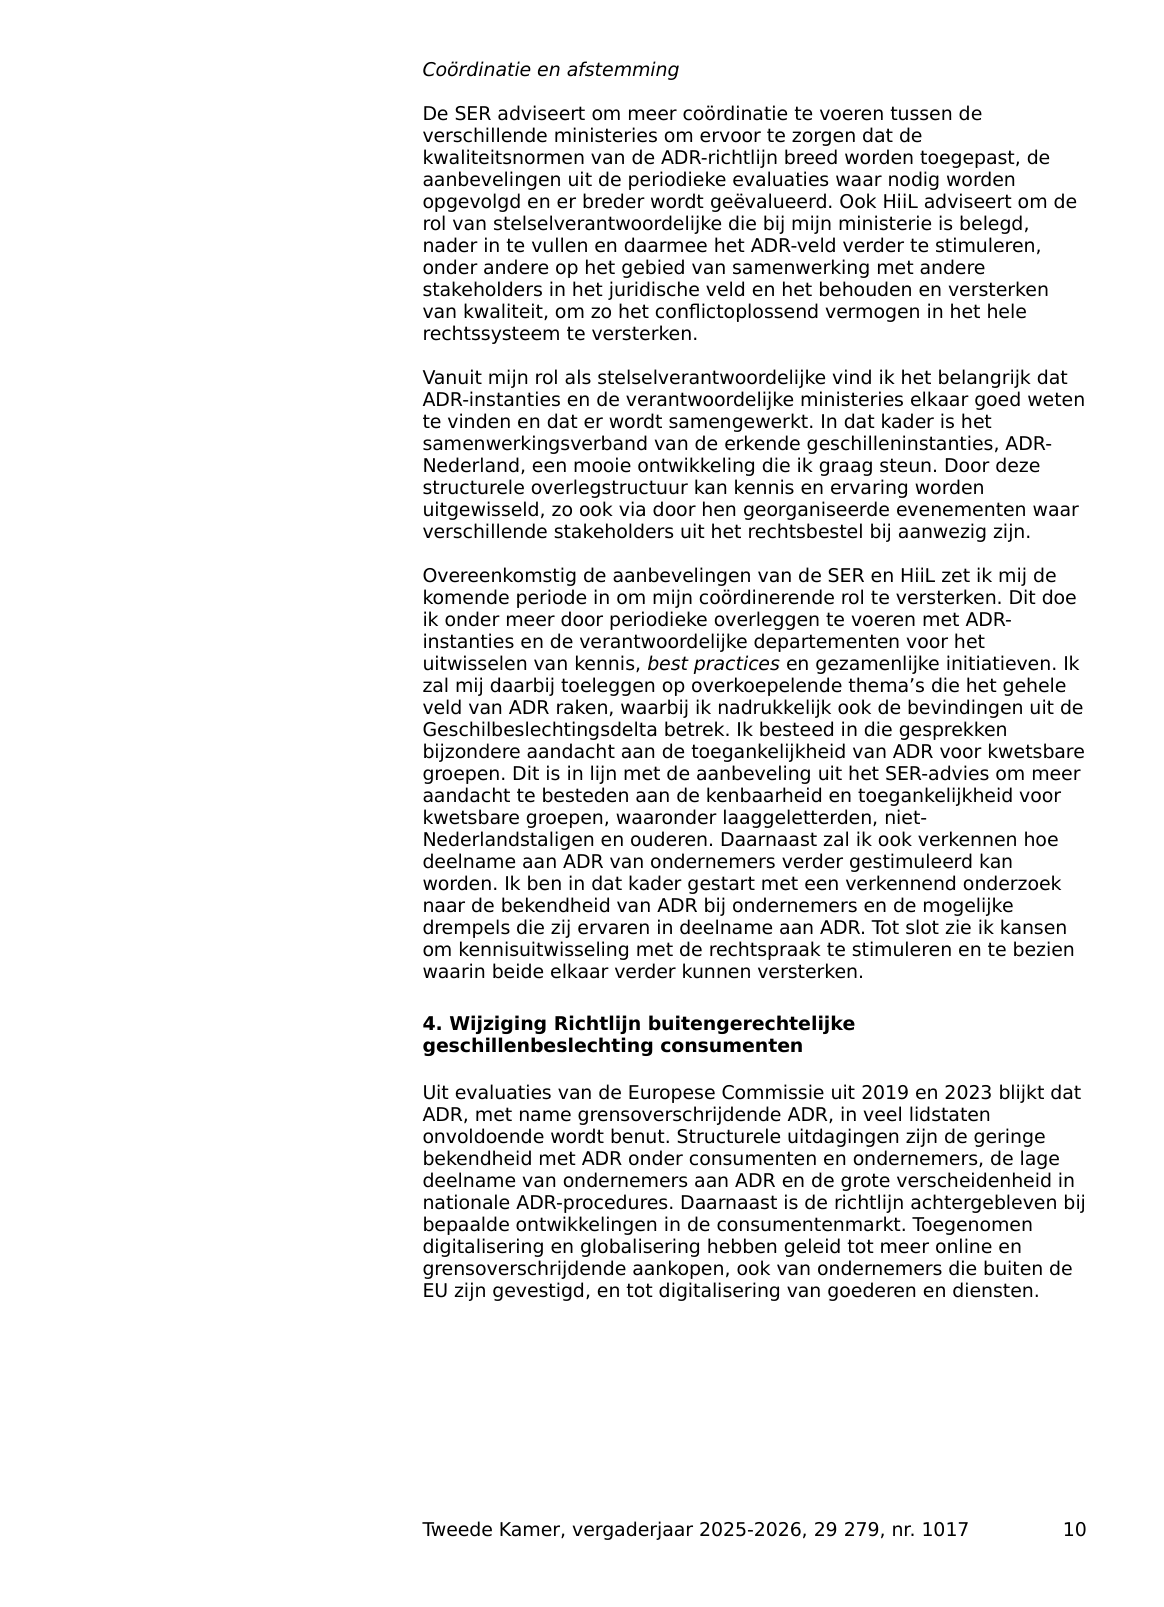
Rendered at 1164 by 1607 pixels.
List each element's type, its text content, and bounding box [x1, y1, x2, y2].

subtitle Coördinatie en afstemming [422, 59, 1087, 81]
subtitle 4. Wijziging Richtlijn buitengerechtelijke geschillenbeslechting consumenten [422, 1013, 1087, 1057]
text Uit evaluaties van de Europese Commissie uit 2019 en 2023 blijkt dat ADR, met name grensoverschrijdende ADR, in veel lidstaten onvoldoende wordt benut. Structurele uitdagingen zijn de geringe bekendheid met ADR onder consumenten en ondernemers, de lage deelname van ondernemers aan ADR en de grote verscheidenheid in nationale ADR-procedures. Daarnaast is de richtlijn achtergebleven bij bepaalde ontwikkelingen in de consumentenmarkt. Toegenomen digitalisering en globalisering hebben geleid tot meer online en grensoverschrijdende aankopen, ook van ondernemers die buiten de EU zijn gevestigd, en tot digitalisering van goederen en diensten. [422, 1082, 1087, 1302]
text Overeenkomstig de aanbevelingen van de SER en HiiL zet ik mij de komende periode in om mijn coördinerende rol te versterken. Dit doe ik onder meer door periodieke overleggen te voeren met ADR-instanties en de verantwoordelijke departementen voor het uitwisselen van kennis, best practices en gezamenlijke initiatieven. Ik zal mij daarbij toeleggen op overkoepelende thema’s die het gehele veld van ADR raken, waarbij ik nadrukkelijk ook de bevindingen uit de Geschilbeslechtingsdelta betrek. Ik besteed in die gesprekken bijzondere aandacht aan de toegankelijkheid van ADR voor kwetsbare groepen. Dit is in lijn met de aanbeveling uit het SER-advies om meer aandacht te besteden aan de kenbaarheid en toegankelijkheid voor kwetsbare groepen, waaronder laaggeletterden, niet-Nederlandstaligen en ouderen. Daarnaast zal ik ook verkennen hoe deelname aan ADR van ondernemers verder gestimuleerd kan worden. Ik ben in dat kader gestart met een verkennend onderzoek naar de bekendheid van ADR bij ondernemers en de mogelijke drempels die zij ervaren in deelname aan ADR. Tot slot zie ik kansen om kennisuitwisseling met de rechtspraak te stimuleren en te bezien waarin beide elkaar verder kunnen versterken. [422, 565, 1087, 983]
text De SER adviseert om meer coördinatie te voeren tussen de verschillende ministeries om ervoor te zorgen dat de kwaliteitsnormen van de ADR-richtlijn breed worden toegepast, de aanbevelingen uit de periodieke evaluaties waar nodig worden opgevolgd en er breder wordt geëvalueerd. Ook HiiL adviseert om de rol van stelselverantwoordelijke die bij mijn ministerie is belegd, nader in te vullen en daarmee het ADR-veld verder te stimuleren, onder andere op het gebied van samenwerking met andere stakeholders in het juridische veld en het behouden en versterken van kwaliteit, om zo het conflictoplossend vermogen in het hele rechtssysteem te versterken. [422, 103, 1087, 345]
text Vanuit mijn rol als stelselverantwoordelijke vind ik het belangrijk dat ADR-instanties en de verantwoordelijke ministeries elkaar goed weten te vinden en dat er wordt samengewerkt. In dat kader is het samenwerkingsverband van de erkende geschilleninstanties, ADR-Nederland, een mooie ontwikkeling die ik graag steun. Door deze structurele overlegstructuur kan kennis en ervaring worden uitgewisseld, zo ook via door hen georganiseerde evenementen waar verschillende stakeholders uit het rechtsbestel bij aanwezig zijn. [422, 367, 1087, 543]
